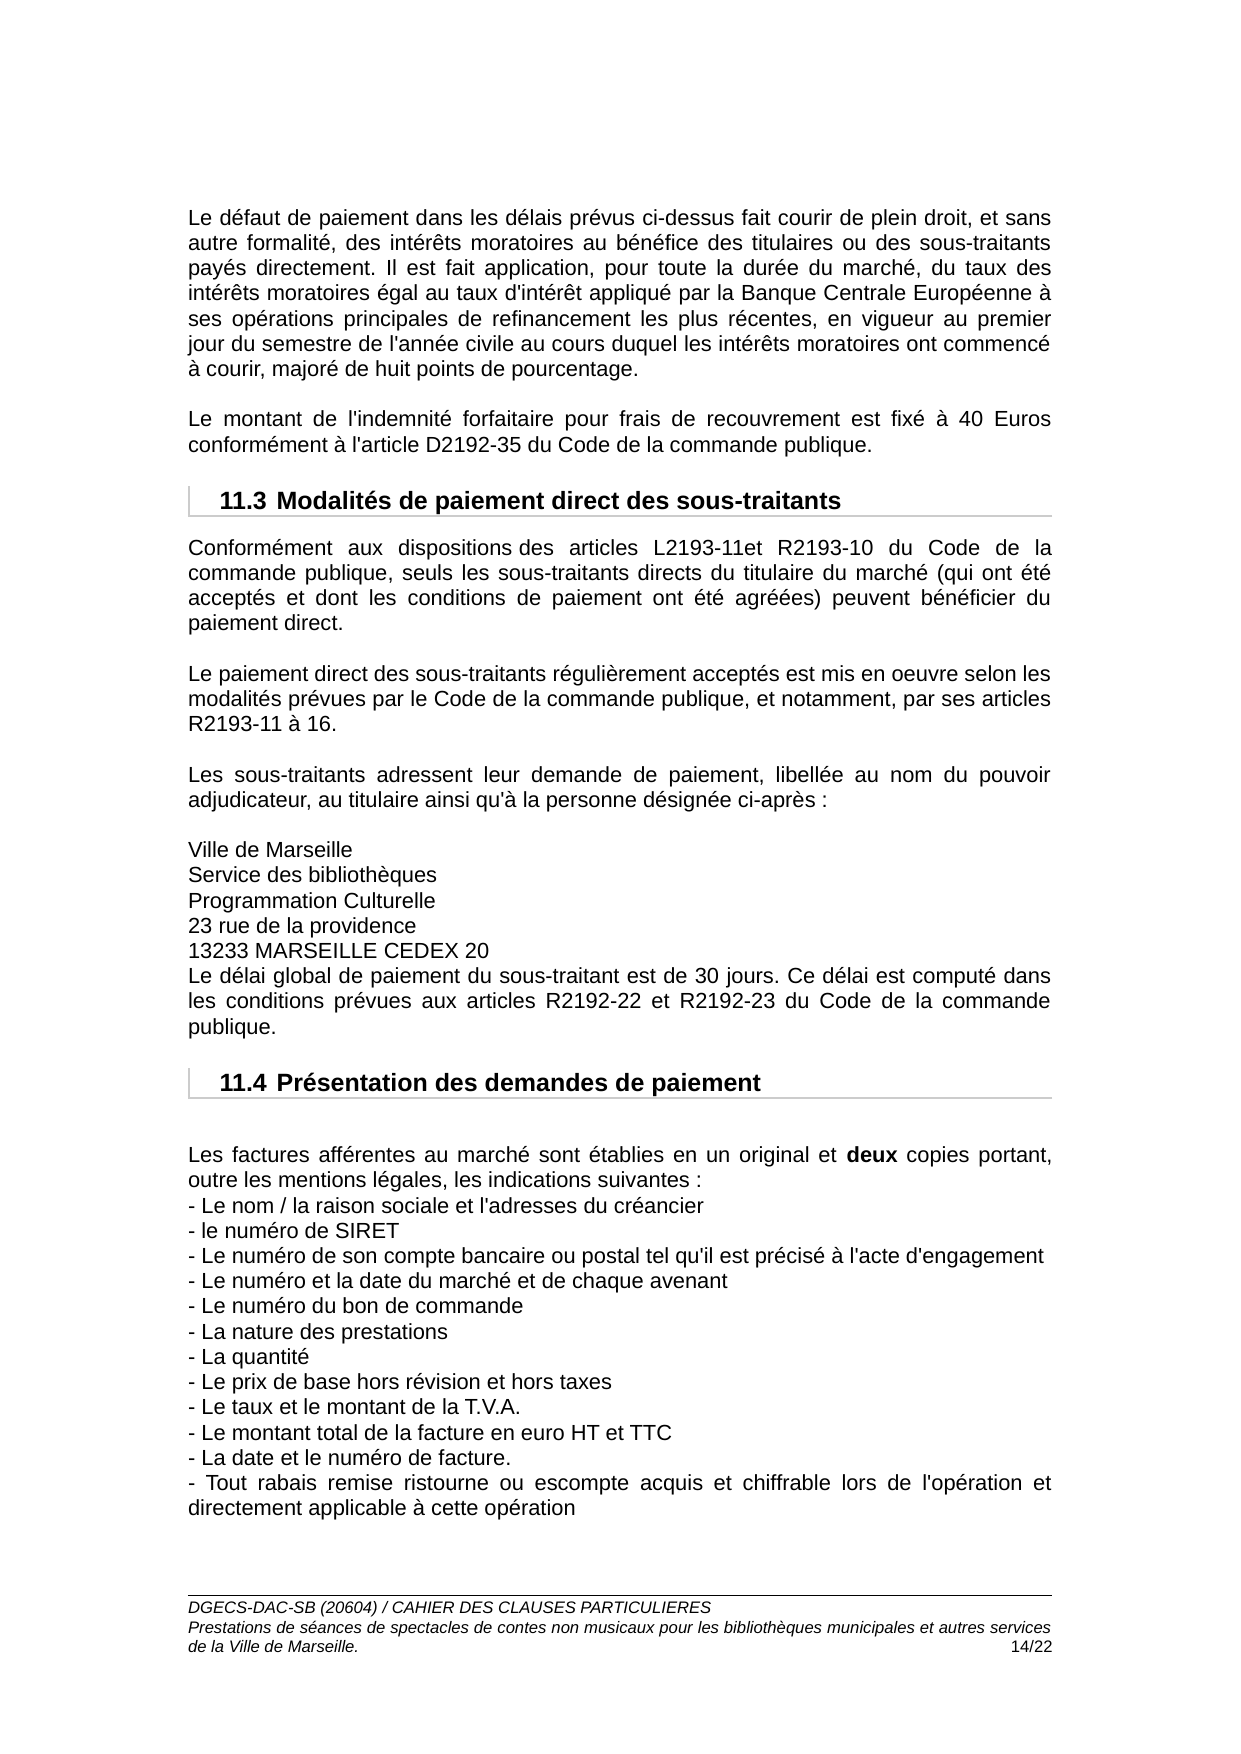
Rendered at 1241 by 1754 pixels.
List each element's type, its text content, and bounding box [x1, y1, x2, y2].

text - Le taux et le montant de la T.V.A. [188, 1394, 1052, 1419]
text Les sous-traitants adressent leur demande de paiement, libellée au nom du pouvoir adjudicateur, au titulaire ainsi qu'à la personne désignée ci-après : [188, 762, 1052, 812]
text - Le numéro du bon de commande [188, 1293, 1052, 1318]
text Les factures afférentes au marché sont établies en un original et deux copies portant, outre les mentions légales, les indications suivantes : [188, 1142, 1052, 1192]
text - Le numéro et la date du marché et de chaque avenant [188, 1268, 1052, 1293]
text Le paiement direct des sous-traitants régulièrement acceptés est mis en oeuvre selon les modalités prévues par le Code de la commande publique, et notamment, par ses articles R2193-11 à 16. [188, 661, 1052, 736]
text Conformément aux dispositions des articles L2193-11et R2193-10 du Code de la commande publique, seuls les sous-traitants directs du titulaire du marché (qui ont été acceptés et dont les conditions de paiement ont été agréées) peuvent bénéficier du paiement direct. [188, 535, 1052, 636]
text - Le nom / la raison sociale et l'adresses du créancier [188, 1192, 1052, 1218]
text - le numéro de SIRET [188, 1218, 1052, 1243]
subtitle Présentation des demandes de paiement [190, 1068, 1052, 1097]
text Service des bibliothèques [188, 862, 1052, 888]
subtitle Modalités de paiement direct des sous-traitants [190, 486, 1052, 515]
text - Tout rabais remise ristourne ou escompte acquis et chiffrable lors de l'opération et directement applicable à cette opération [188, 1470, 1052, 1520]
text Programmation Culturelle [188, 888, 1052, 913]
text Le délai global de paiement du sous-traitant est de 30 jours. Ce délai est computé dans les conditions prévues aux articles R2192-22 et R2192-23 du Code de la commande publique. [188, 963, 1052, 1039]
text Le montant de l'indemnité forfaitaire pour frais de recouvrement est fixé à 40 Euros conformément à l'article D2192-35 du Code de la commande publique. [188, 406, 1052, 457]
text - Le prix de base hors révision et hors taxes [188, 1369, 1052, 1394]
text - La quantité [188, 1344, 1052, 1369]
text - Le numéro de son compte bancaire ou postal tel qu'il est précisé à l'acte d'engagement [188, 1243, 1052, 1268]
text Le défaut de paiement dans les délais prévus ci-dessus fait courir de plein droit, et sans autre formalité, des intérêts moratoires au bénéfice des titulaires ou des sous-traitants payés directement. Il est fait application, pour toute la durée du marché, du taux des intérêts moratoires égal au taux d'intérêt appliqué par la Banque Centrale Européenne à ses opérations principales de refinancement les plus récentes, en vigueur au premier jour du semestre de l'année civile au cours duquel les intérêts moratoires ont commencé à courir, majoré de huit points de pourcentage. [188, 204, 1052, 381]
text - La nature des prestations [188, 1318, 1052, 1344]
text 23 rue de la providence [188, 913, 1052, 938]
text Ville de Marseille [188, 837, 1052, 862]
text - La date et le numéro de facture. [188, 1444, 1052, 1470]
text 13233 MARSEILLE CEDEX 20 [188, 938, 1052, 963]
text - Le montant total de la facture en euro HT et TTC [188, 1419, 1052, 1444]
